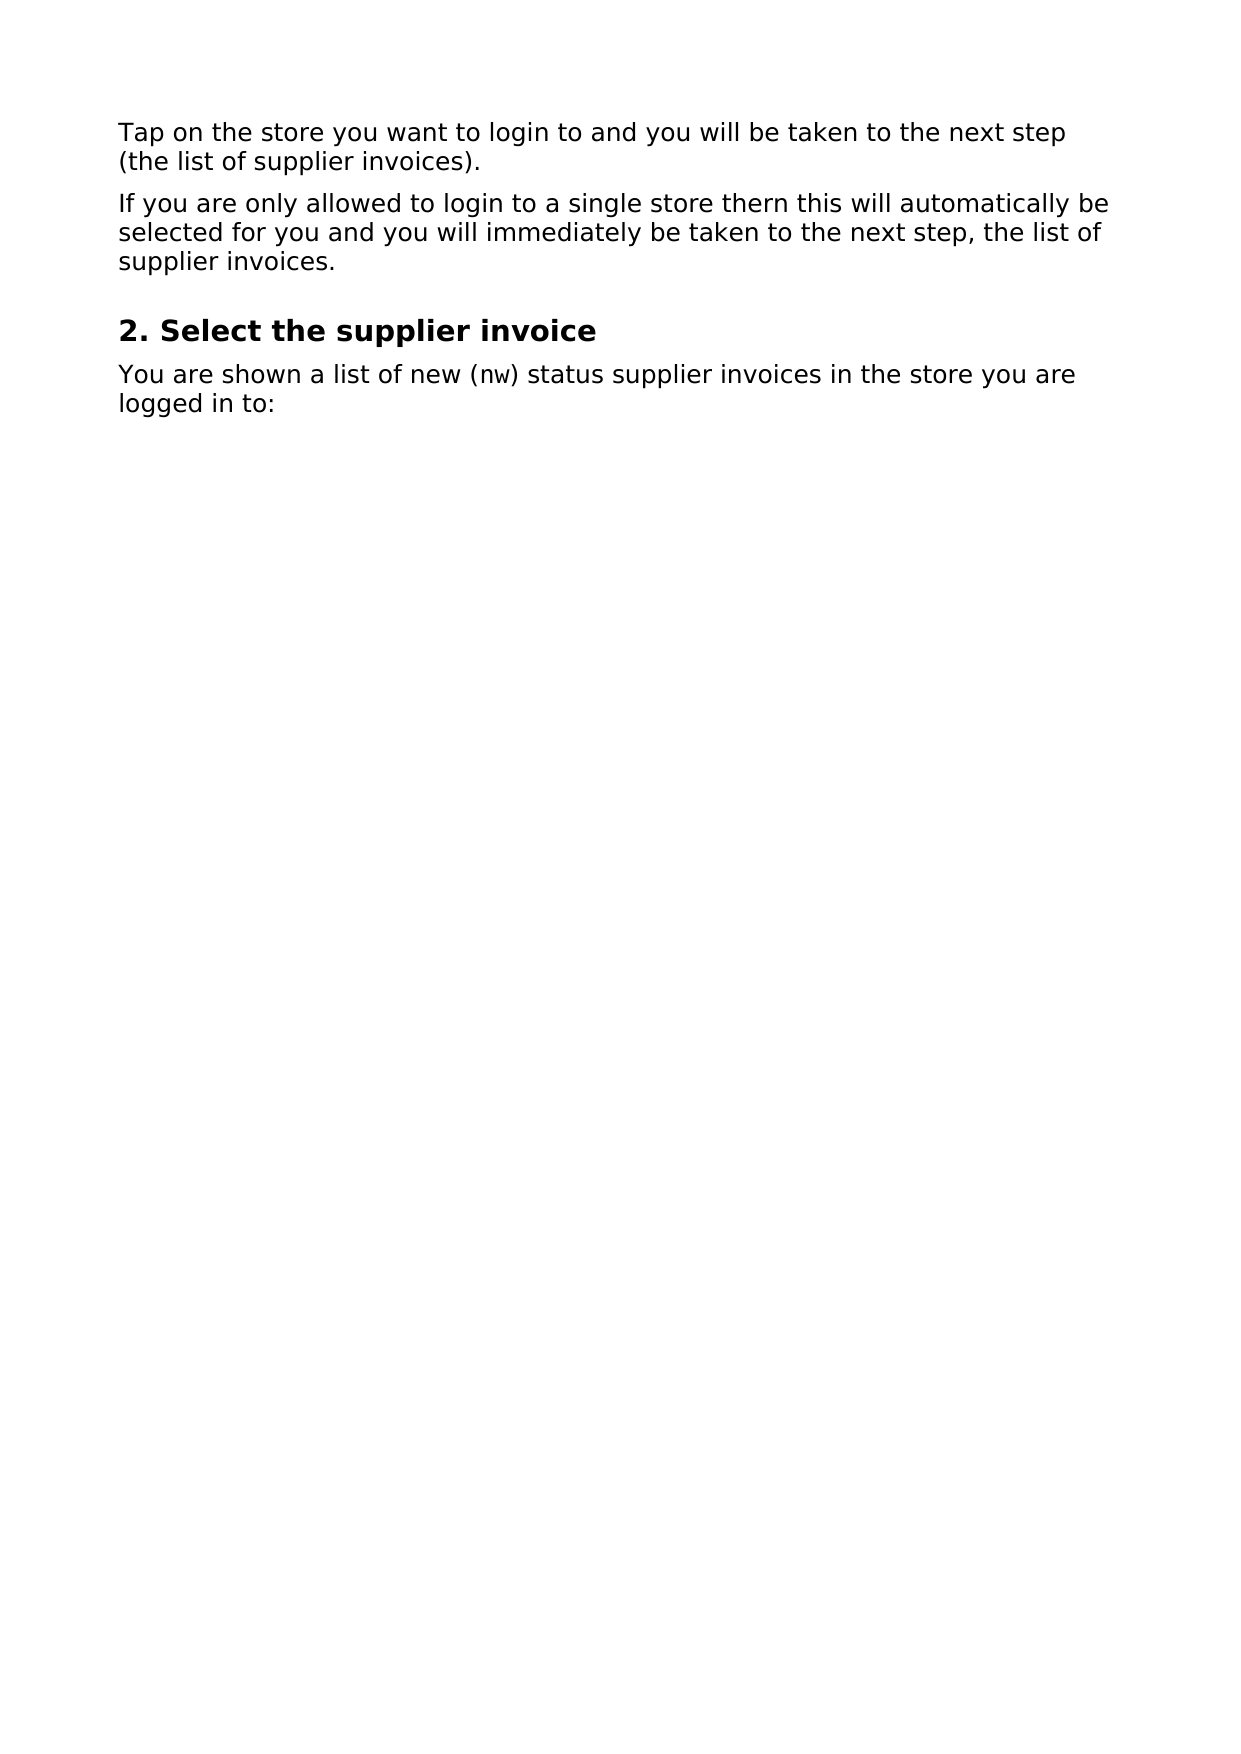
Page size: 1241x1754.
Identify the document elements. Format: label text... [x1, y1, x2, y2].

text You are shown a list of new (nw) status supplier invoices in the store you are logged in to: [118, 360, 1122, 419]
text If you are only allowed to login to a single store thern this will automatically be selected for you and you will immediately be taken to the next step, the list of supplier invoices. [118, 189, 1122, 276]
subtitle 2. Select the supplier invoice [118, 314, 1122, 348]
text Tap on the store you want to login to and you will be taken to the next step (the list of supplier invoices). [118, 118, 1122, 176]
